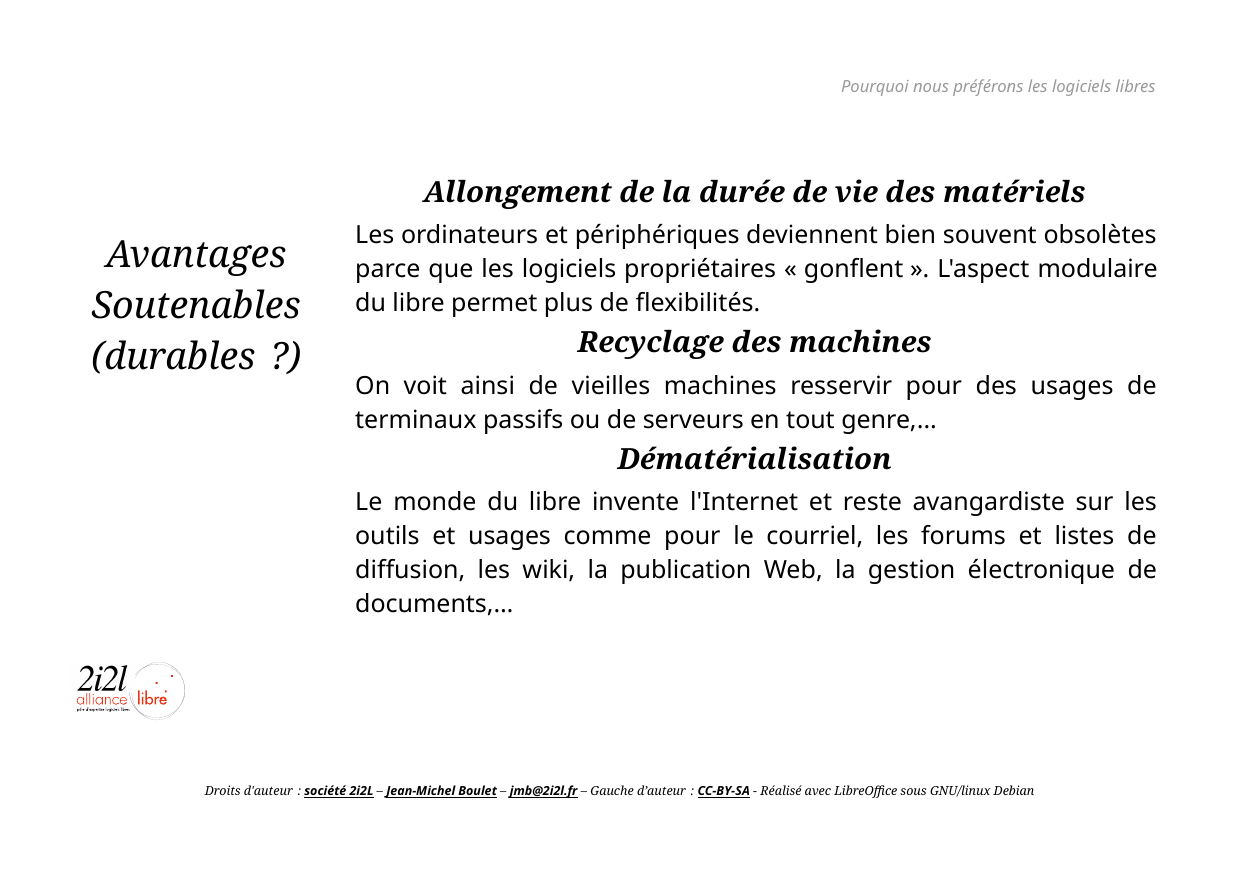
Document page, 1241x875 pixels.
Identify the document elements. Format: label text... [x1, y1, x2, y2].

subtitle Avantages Soutenables (durables ?) [83, 227, 314, 380]
subtitle Allongement de la durée de vie des matériels [355, 171, 1158, 211]
picture [69, 663, 136, 693]
subtitle Dématérialisation [355, 438, 1158, 478]
subtitle Recyclage des machines [355, 322, 1158, 361]
text Le monde du libre invente l'Internet et reste avangardiste sur les outils et usages comme pour le courriel, les forums et listes de diffusion, les wiki, la publication Web, la gestion électronique de documents,… [355, 484, 1158, 620]
text Les ordinateurs et périphériques deviennent bien souvent obsolètes parce que les logiciels propriétaires « gonflent ». L'aspect modulaire du libre permet plus de flexibilités. [355, 217, 1158, 319]
text On voit ainsi de vieilles machines resservir pour des usages de terminaux passifs ou de serveurs en tout genre,... [355, 367, 1158, 435]
